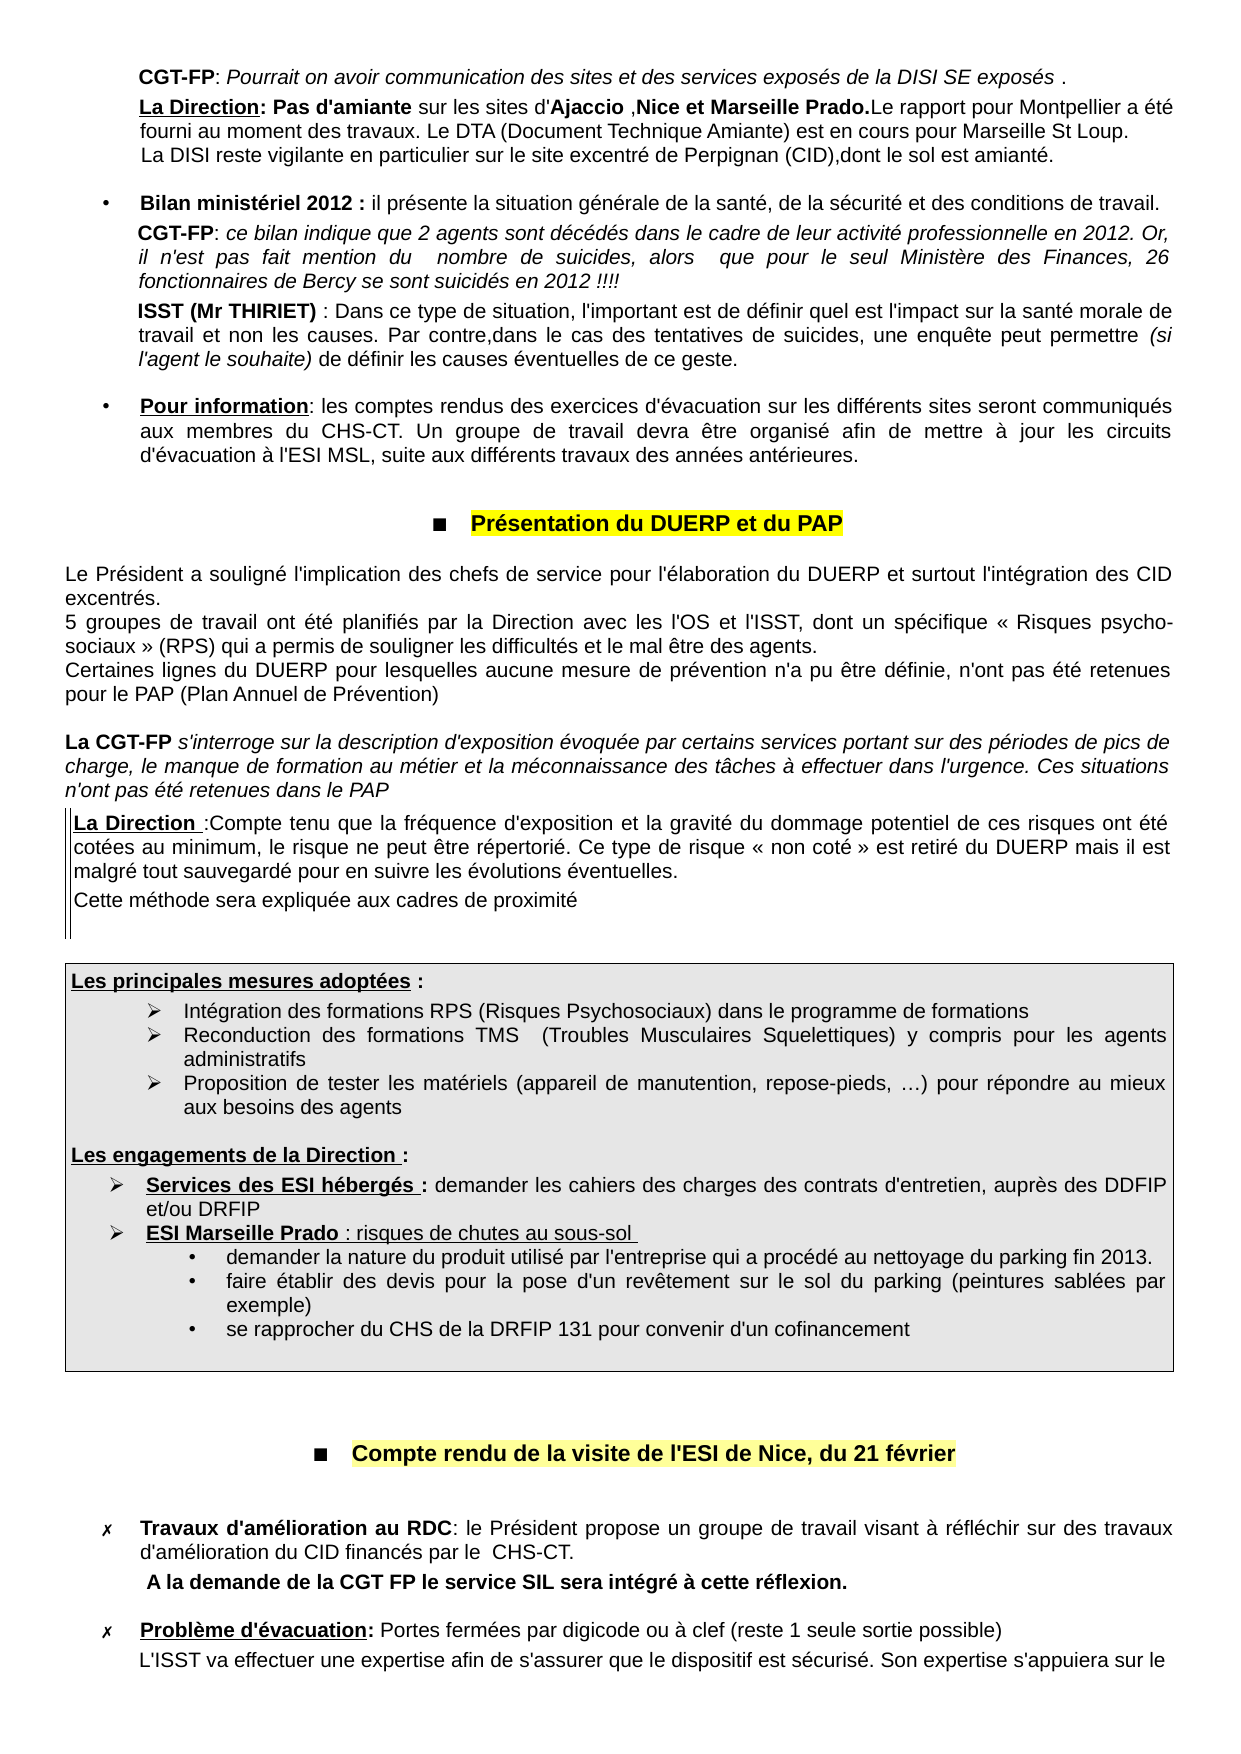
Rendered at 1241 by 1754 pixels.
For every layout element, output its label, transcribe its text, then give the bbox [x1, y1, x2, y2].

text La Direction :Compte tenu que la fréquence d'exposition et la gravité du dommage potentiel de ces risques ont été cotées au minimum, le risque ne peut être répertorié. Ce type de risque « non coté » est retiré du DUERP mais il est malgré tout sauvegardé pour en suivre les évolutions éventuelles. [71, 808, 1173, 885]
table_header Les principales mesures adoptées : Intégration des formations RPS (Risques Psychosociaux) dans le programme de formations Reconduction des formations TMS (Troubles Musculaires Squelettiques) y compris pour les agents administratifs Proposition de tester les matériels (appareil de manutention, repose-pieds, …) pour répondre au mieux aux besoins des agents Les engagements de la Direction : Services des ESI hébergés : demander les cahiers des charges des contrats d'entretien, auprès des DDFIP et/ou DRFIP ESI Marseille Prado : risques de chutes au sous-sol demander la nature du produit utilisé par l'entreprise qui a procédé au nettoyage du parking fin 2013. faire établir des devis pour la pose d'un revêtement sur le sol du parking (peintures sablées par exemple) se rapprocher du CHS de la DRFIP 131 pour convenir d'un cofinancement [66, 964, 1173, 1371]
list Problème d'évacuation: Portes fermées par digicode ou à clef (reste 1 seule sortie possible) [102, 1618, 1173, 1642]
text Le Président a souligné l'implication des chefs de service pour l'élaboration du DUERP et surtout l'intégration des CID excentrés. [65, 562, 1173, 610]
text CGT-FP: Pourrait on avoir communication des sites et des services exposés de la DISI SE exposés . [65, 65, 1173, 89]
text La DISI reste vigilante en particulier sur le site excentré de Perpignan (CID),dont le sol est amianté. [65, 143, 1173, 167]
list Compte rendu de la visite de l'ESI de Nice, du 21 février [102, 1440, 1173, 1467]
text CGT-FP: ce bilan indique que 2 agents sont décédés dans le cadre de leur activité professionnelle en 2012. Or, il n'est pas fait mention du nombre de suicides, alors que pour le seul Ministère des Finances, 26 fonctionnaires de Bercy se sont suicidés en 2012 !!!! [137, 221, 1173, 293]
list Travaux d'amélioration au RDC: le Président propose un groupe de travail visant à réfléchir sur des travaux d'amélioration du CID financés par le CHS-CT. [102, 1516, 1173, 1564]
list Bilan ministériel 2012 : il présente la situation générale de la santé, de la sécurité et des conditions de travail. [102, 191, 1173, 215]
list Présentation du DUERP et du PAP [102, 509, 1173, 536]
text La CGT-FP s'interroge sur la description d'exposition évoquée par certains services portant sur des périodes de pics de charge, le manque de formation au métier et la méconnaissance des tâches à effectuer dans l'urgence. Ces situations n'ont pas été retenues dans le PAP [65, 730, 1173, 802]
text ISST (Mr THIRIET) : Dans ce type de situation, l'important est de définir quel est l'impact sur la santé morale de travail et non les causes. Par contre,dans le cas des tentatives de suicides, une enquête peut permettre (si l'agent le souhaite) de définir les causes éventuelles de ce geste. [137, 298, 1173, 370]
text Cette méthode sera expliquée aux cadres de proximité [71, 885, 1173, 912]
text 5 groupes de travail ont été planifiés par la Direction avec les l'OS et l'ISST, dont un spécifique « Risques psycho-sociaux » (RPS) qui a permis de souligner les difficultés et le mal être des agents. [65, 610, 1173, 658]
list Pour information: les comptes rendus des exercices d'évacuation sur les différents sites seront communiqués aux membres du CHS-CT. Un groupe de travail devra être organisé afin de mettre à jour les circuits d'évacuation à l'ESI MSL, suite aux différents travaux des années antérieures. [102, 394, 1173, 466]
text Certaines lignes du DUERP pour lesquelles aucune mesure de prévention n'a pu être définie, n'ont pas été retenues pour le PAP (Plan Annuel de Prévention) [65, 658, 1173, 706]
text A la demande de la CGT FP le service SIL sera intégré à cette réflexion. [65, 1570, 1173, 1594]
text La Direction: Pas d'amiante sur les sites d'Ajaccio ,Nice et Marseille Prado.Le rapport pour Montpellier a été fourni au moment des travaux. Le DTA (Document Technique Amiante) est en cours pour Marseille St Loup. [139, 95, 1173, 143]
text L'ISST va effectuer une expertise afin de s'assurer que le dispositif est sécurisé. Son expertise s'appuiera sur le [65, 1648, 1173, 1672]
